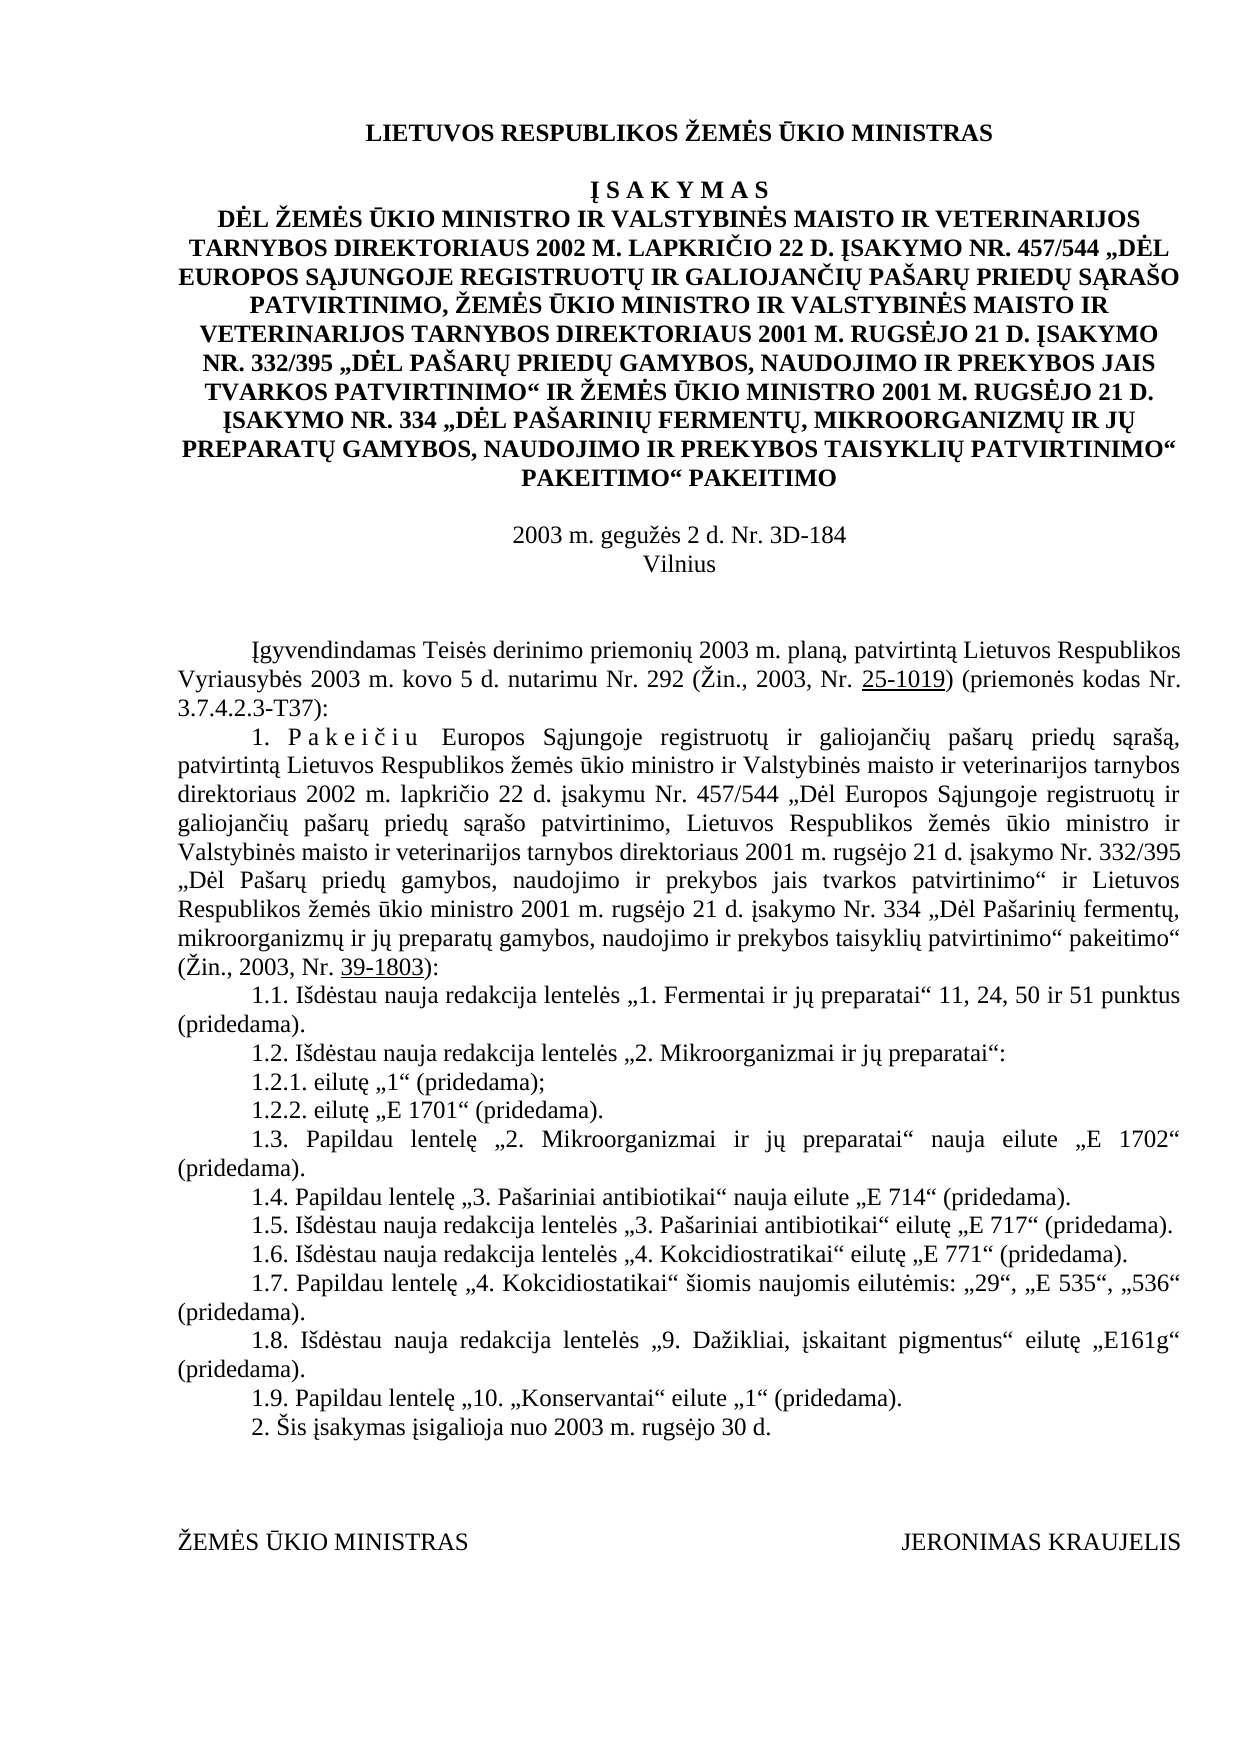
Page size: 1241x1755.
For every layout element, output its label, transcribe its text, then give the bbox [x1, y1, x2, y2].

text 1.5. Išdėstau nauja redakcija lentelės „3. Pašariniai antibiotikai“ eilutę „E 717“ (pridedama). [177, 1211, 1181, 1239]
text 1.8. Išdėstau nauja redakcija lentelės „9. Dažikliai, įskaitant pigmentus“ eilutę „E161g“ (pridedama). [177, 1326, 1181, 1383]
text Į S A K Y M A S [177, 176, 1181, 204]
text 1.2.1. eilutę „1“ (pridedama); [177, 1067, 1181, 1096]
text LIETUVOS RESPUBLIKOS ŽEMĖS ŪKIO MINISTRAS [177, 118, 1181, 147]
text 1.6. Išdėstau nauja redakcija lentelės „4. Kokcidiostratikai“ eilutę „E 771“ (pridedama). [177, 1239, 1181, 1268]
text 1. Pakeičiu Europos Sąjungoje registruotų ir galiojančių pašarų priedų sąrašą, patvirtintą Lietuvos Respublikos žemės ūkio ministro ir Valstybinės maisto ir veterinarijos tarnybos direktoriaus 2002 m. lapkričio 22 d. įsakymu Nr. 457/544 „Dėl Europos Sąjungoje registruotų ir galiojančių pašarų priedų sąrašo patvirtinimo, Lietuvos Respublikos žemės ūkio ministro ir Valstybinės maisto ir veterinarijos tarnybos direktoriaus 2001 m. rugsėjo 21 d. įsakymo Nr. 332/395 „Dėl Pašarų priedų gamybos, naudojimo ir prekybos jais tvarkos patvirtinimo“ ir Lietuvos Respublikos žemės ūkio ministro 2001 m. rugsėjo 21 d. įsakymo Nr. 334 „Dėl Pašarinių fermentų, mikroorganizmų ir jų preparatų gamybos, naudojimo ir prekybos taisyklių patvirtinimo“ pakeitimo“ (Žin., 2003, Nr. 39-1803): [177, 722, 1181, 981]
text 1.2. Išdėstau nauja redakcija lentelės „2. Mikroorganizmai ir jų preparatai“: [177, 1038, 1181, 1067]
text 1.2.2. eilutę „E 1701“ (pridedama). [177, 1096, 1181, 1124]
text 2. Šis įsakymas įsigalioja nuo 2003 m. rugsėjo 30 d. [177, 1412, 1181, 1441]
text 1.1. Išdėstau nauja redakcija lentelės „1. Fermentai ir jų preparatai“ 11, 24, 50 ir 51 punktus (pridedama). [177, 981, 1181, 1038]
text Įgyvendindamas Teisės derinimo priemonių 2003 m. planą, patvirtintą Lietuvos Respublikos Vyriausybės 2003 m. kovo 5 d. nutarimu Nr. 292 (Žin., 2003, Nr. 25-1019) (priemonės kodas Nr. 3.7.4.2.3-T37): [177, 636, 1181, 722]
text 1.3. Papildau lentelę „2. Mikroorganizmai ir jų preparatai“ nauja eilute „E 1702“ (pridedama). [177, 1124, 1181, 1182]
text 2003 m. gegužės 2 d. Nr. 3D-184 [177, 521, 1181, 549]
text 1.9. Papildau lentelę „10. „Konservantai“ eilute „1“ (pridedama). [177, 1383, 1181, 1412]
text 1.7. Papildau lentelę „4. Kokcidiostatikai“ šiomis naujomis eilutėmis: „29“, „E 535“, „536“ (pridedama). [177, 1268, 1181, 1326]
text ŽEMĖS ŪKIO MINISTRAS JERONIMAS KRAUJELIS [177, 1527, 1181, 1556]
text 1.4. Papildau lentelę „3. Pašariniai antibiotikai“ nauja eilute „E 714“ (pridedama). [177, 1182, 1181, 1211]
text DĖL ŽEMĖS ŪKIO MINISTRO IR VALSTYBINĖS MAISTO IR VETERINARIJOS TARNYBOS DIREKTORIAUS 2002 M. LAPKRIČIO 22 D. ĮSAKYMO NR. 457/544 „DĖL EUROPOS SĄJUNGOJE REGISTRUOTŲ IR GALIOJANČIŲ PAŠARŲ PRIEDŲ SĄRAŠO PATVIRTINIMO, ŽEMĖS ŪKIO MINISTRO IR VALSTYBINĖS MAISTO IR VETERINARIJOS TARNYBOS DIREKTORIAUS 2001 M. RUGSĖJO 21 D. ĮSAKYMO NR. 332/395 „DĖL PAŠARŲ PRIEDŲ GAMYBOS, NAUDOJIMO IR PREKYBOS JAIS TVARKOS PATVIRTINIMO“ IR ŽEMĖS ŪKIO MINISTRO 2001 M. RUGSĖJO 21 D. ĮSAKYMO NR. 334 „DĖL PAŠARINIŲ FERMENTŲ, MIKROORGANIZMŲ IR JŲ PREPARATŲ GAMYBOS, NAUDOJIMO IR PREKYBOS TAISYKLIŲ PATVIRTINIMO“ PAKEITIMO“ PAKEITIMO [177, 204, 1181, 492]
text Vilnius [177, 549, 1181, 578]
